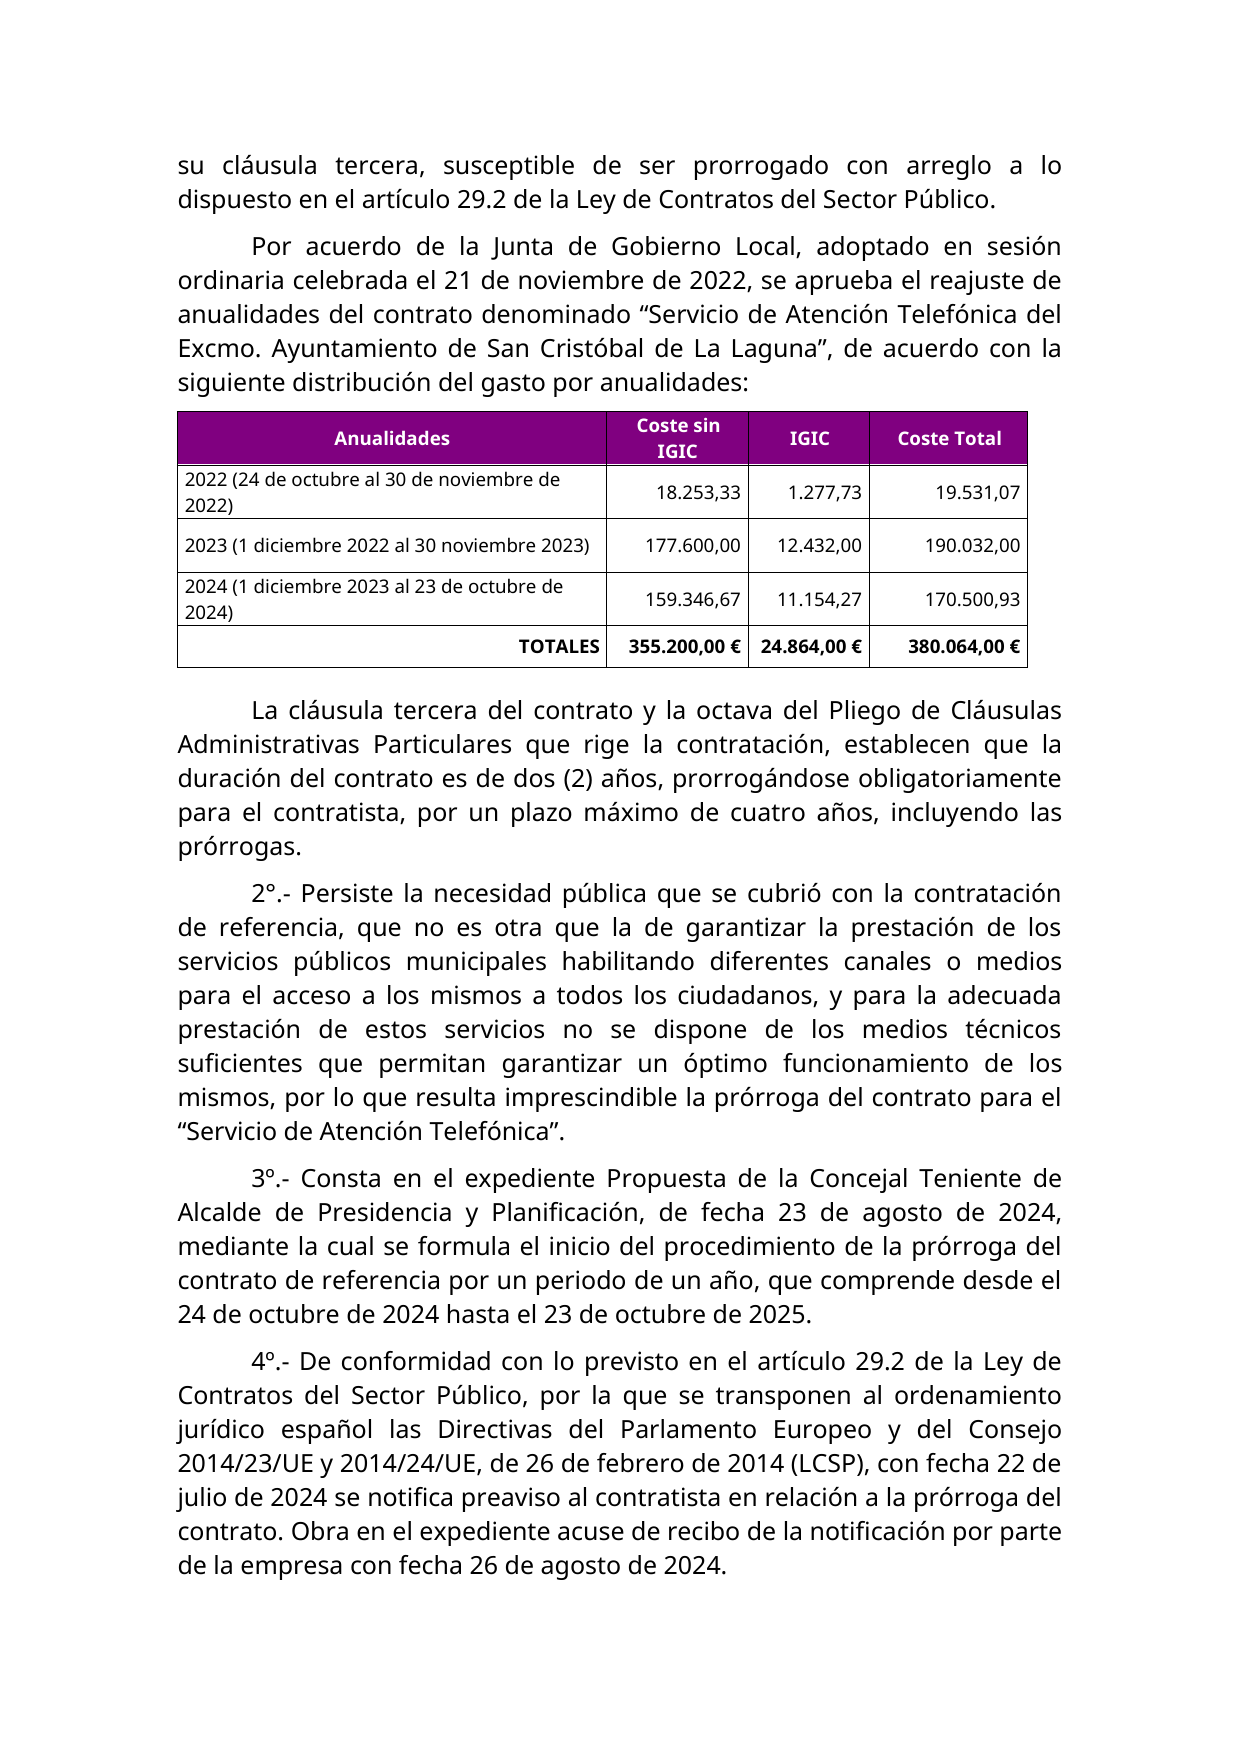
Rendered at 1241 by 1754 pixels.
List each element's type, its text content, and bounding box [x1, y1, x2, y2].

table_cell 1.277,73 [749, 466, 869, 518]
text su cláusula tercera, susceptible de ser prorrogado con arreglo a lo dispuesto en el artículo 29.2 de la Ley de Contratos del Sector Público. [177, 148, 1063, 216]
table_cell 24.864,00 € [749, 626, 869, 667]
text Por acuerdo de la Junta de Gobierno Local, adoptado en sesión ordinaria celebrada el 21 de noviembre de 2022, se aprueba el reajuste de anualidades del contrato denominado “Servicio de Atención Telefónica del Excmo. Ayuntamiento de San Cristóbal de La Laguna”, de acuerdo con la siguiente distribución del gasto por anualidades:ie [177, 228, 1063, 398]
table_cell 355.200,00 € [607, 626, 748, 667]
table_cell 159.346,67 [607, 573, 748, 625]
table_cell 11.154,27 [749, 573, 869, 625]
table_header Anualidades [178, 412, 606, 464]
table_header Coste sin IGIC [607, 412, 748, 464]
table_cell 170.500,93 [870, 573, 1027, 625]
table_cell 19.531,07 [870, 466, 1027, 518]
table_header IGIC [749, 412, 869, 464]
table_cell 2023 (1 diciembre 2022 al 30 noviembre 2023) [178, 519, 606, 572]
table_cell 177.600,00 [607, 519, 748, 572]
text 3º.- Consta en el expediente Propuesta de la Concejal Teniente de Alcalde de Presidencia y Planificación, de fecha 23 de agosto de 2024, mediante la cual se formula el inicio del procedimiento de la prórroga del contrato de referencia por un periodo de un año, que comprende desde el 24 de octubre de 2024 hasta el 23 de octubre de 2025. [177, 1160, 1063, 1331]
text La cláusula tercera del contrato y la octava del Pliego de Cláusulas Administrativas Particulares que rige la contratación, establecen que la duración del contrato es de dos (2) años, prorrogándose obligatoriamente para el contratista, por un plazo máximo de cuatro años, incluyendo las prórrogas. [177, 693, 1063, 863]
text 2°.- Persiste la necesidad pública que se cubrió con la contratación de referencia, que no es otra que la de garantizar la prestación de los servicios públicos municipales habilitando diferentes canales o medios para el acceso a los mismos a todos los ciudadanos, y para la adecuada prestación de estos servicios no se dispone de los medios técnicos suficientes que permitan garantizar un óptimo funcionamiento de los mismos, por lo que resulta imprescindible la prórroga del contrato para el “Servicio de Atención Telefónica”. [177, 875, 1063, 1148]
table_cell 380.064,00 € [870, 626, 1027, 667]
table_cell TOTALES [178, 626, 606, 667]
table_cell 18.253,33 [607, 466, 748, 518]
table_cell 190.032,00 [870, 519, 1027, 572]
table_header Coste Total [870, 412, 1027, 464]
text 4º.- De conformidad con lo previsto en el artículo 29.2 de la Ley de Contratos del Sector Público, por la que se transponen al ordenamiento jurídico español las Directivas del Parlamento Europeo y del Consejo 2014/23/UE y 2014/24/UE, de 26 de febrero de 2014 (LCSP), con fecha 22 de julio de 2024 se notifica preaviso al contratista en relación a la prórroga del contrato. Obra en el expediente acuse de recibo de la notificación por parte de la empresa con fecha 26 de agosto de 2024. [177, 1343, 1063, 1582]
table_cell 12.432,00 [749, 519, 869, 572]
table_cell 2024 (1 diciembre 2023 al 23 de octubre de 2024) [178, 573, 606, 625]
table_cell 2022 (24 de octubre al 30 de noviembre de 2022) [178, 466, 606, 518]
